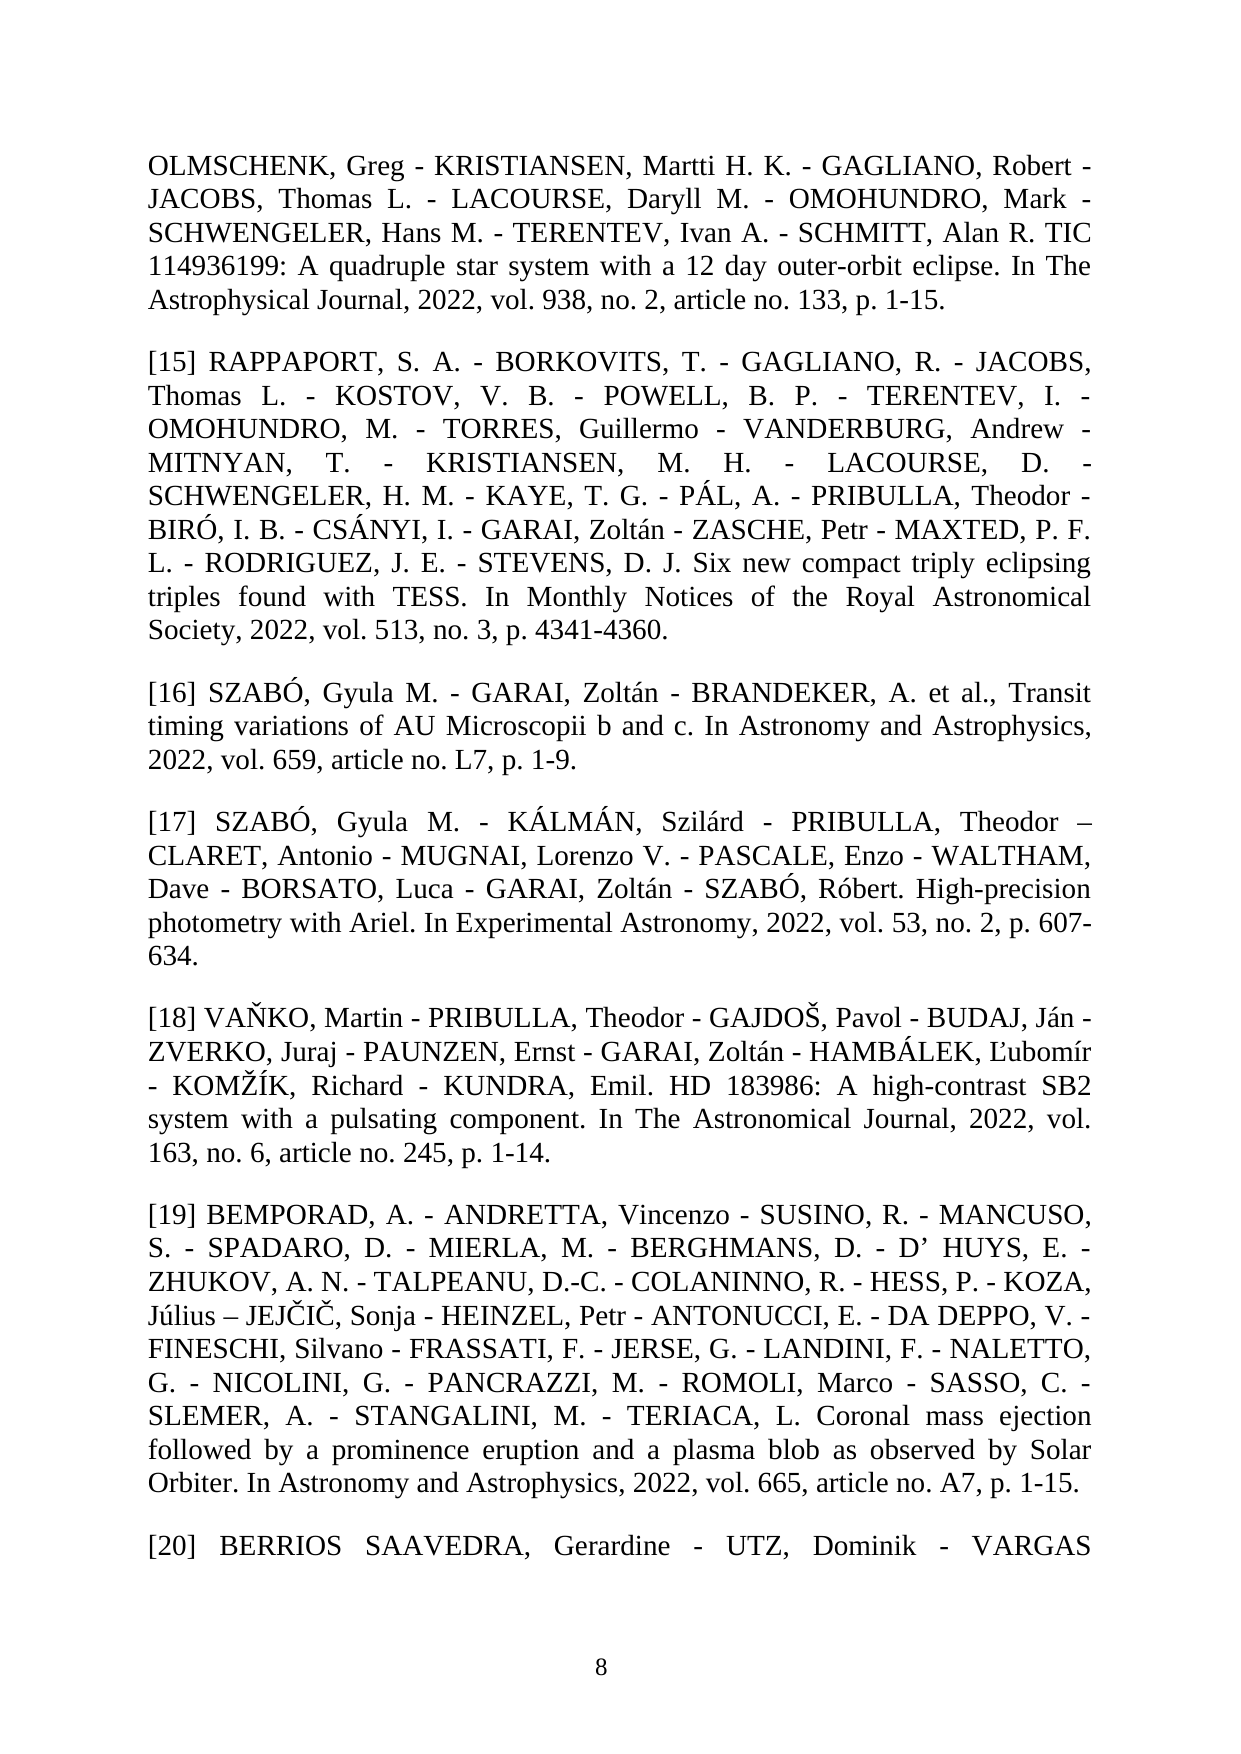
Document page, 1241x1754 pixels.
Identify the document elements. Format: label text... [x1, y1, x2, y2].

text [18] VAŇKO, Martin - PRIBULLA, Theodor - GAJDOŠ, Pavol - BUDAJ, Ján - ZVERKO, Juraj - PAUNZEN, Ernst - GARAI, Zoltán - HAMBÁLEK, Ľubomír - KOMŽÍK, Richard - KUNDRA, Emil. HD 183986: A high-contrast SB2 system with a pulsating component. In The Astronomical Journal, 2022, vol. 163, no. 6, article no. 245, p. 1-14. [148, 1001, 1093, 1168]
text [17] SZABÓ, Gyula M. - KÁLMÁN, Szilárd - PRIBULLA, Theodor – CLARET, Antonio - MUGNAI, Lorenzo V. - PASCALE, Enzo - WALTHAM, Dave - BORSATO, Luca - GARAI, Zoltán - SZABÓ, Róbert. High-precision photometry with Ariel. In Experimental Astronomy, 2022, vol. 53, no. 2, p. 607-634. [148, 804, 1093, 972]
text [16] SZABÓ, Gyula M. - GARAI, Zoltán - BRANDEKER, A. et al., Transit timing variations of AU Microscopii b and c. In Astronomy and Astrophysics, 2022, vol. 659, article no. L7, p. 1-9. [148, 675, 1093, 775]
text [20] BERRIOS SAAVEDRA, Gerardine - UTZ, Dominik - VARGAS [148, 1528, 1093, 1561]
text [19] BEMPORAD, A. - ANDRETTA, Vincenzo - SUSINO, R. - MANCUSO, S. - SPADARO, D. - MIERLA, M. - BERGHMANS, D. - D’ HUYS, E. - ZHUKOV, A. N. - TALPEANU, D.-C. - COLANINNO, R. - HESS, P. - KOZA, Július – JEJČIČ, Sonja - HEINZEL, Petr - ANTONUCCI, E. - DA DEPPO, V. - FINESCHI, Silvano - FRASSATI, F. - JERSE, G. - LANDINI, F. - NALETTO, G. - NICOLINI, G. - PANCRAZZI, M. - ROMOLI, Marco - SASSO, C. - SLEMER, A. - STANGALINI, M. - TERIACA, L. Coronal mass ejection followed by a prominence eruption and a plasma blob as observed by Solar Orbiter. In Astronomy and Astrophysics, 2022, vol. 665, article no. A7, p. 1-15. [148, 1197, 1093, 1499]
text -OLMSCHENK, Greg - KRISTIANSEN, Martti H. K. - GAGLIANO, Robert - JACOBS, Thomas L. - LACOURSE, Daryll M. - OMOHUNDRO, Mark - SCHWENGELER, Hans M. - TERENTEV, Ivan A. - SCHMITT, Alan R. TIC 114936199: A quadruple star system with a 12 day outer-orbit eclipse. In The Astrophysical Journal, 2022, vol. 938, no. 2, article no. 133, p. 1-15. [148, 148, 1093, 315]
text [15] RAPPAPORT, S. A. - BORKOVITS, T. - GAGLIANO, R. - JACOBS, Thomas L. - KOSTOV, V. B. - POWELL, B. P. - TERENTEV, I. - OMOHUNDRO, M. - TORRES, Guillermo - VANDERBURG, Andrew - MITNYAN, T. - KRISTIANSEN, M. H. - LACOURSE, D. - SCHWENGELER, H. M. - KAYE, T. G. - PÁL, A. - PRIBULLA, Theodor - BIRÓ, I. B. - CSÁNYI, I. - GARAI, Zoltán - ZASCHE, Petr - MAXTED, P. F. L. - RODRIGUEZ, J. E. - STEVENS, D. J. Six new compact triply eclipsing triples found with TESS. In Monthly Notices of the Royal Astronomical Society, 2022, vol. 513, no. 3, p. 4341-4360. [148, 344, 1093, 646]
